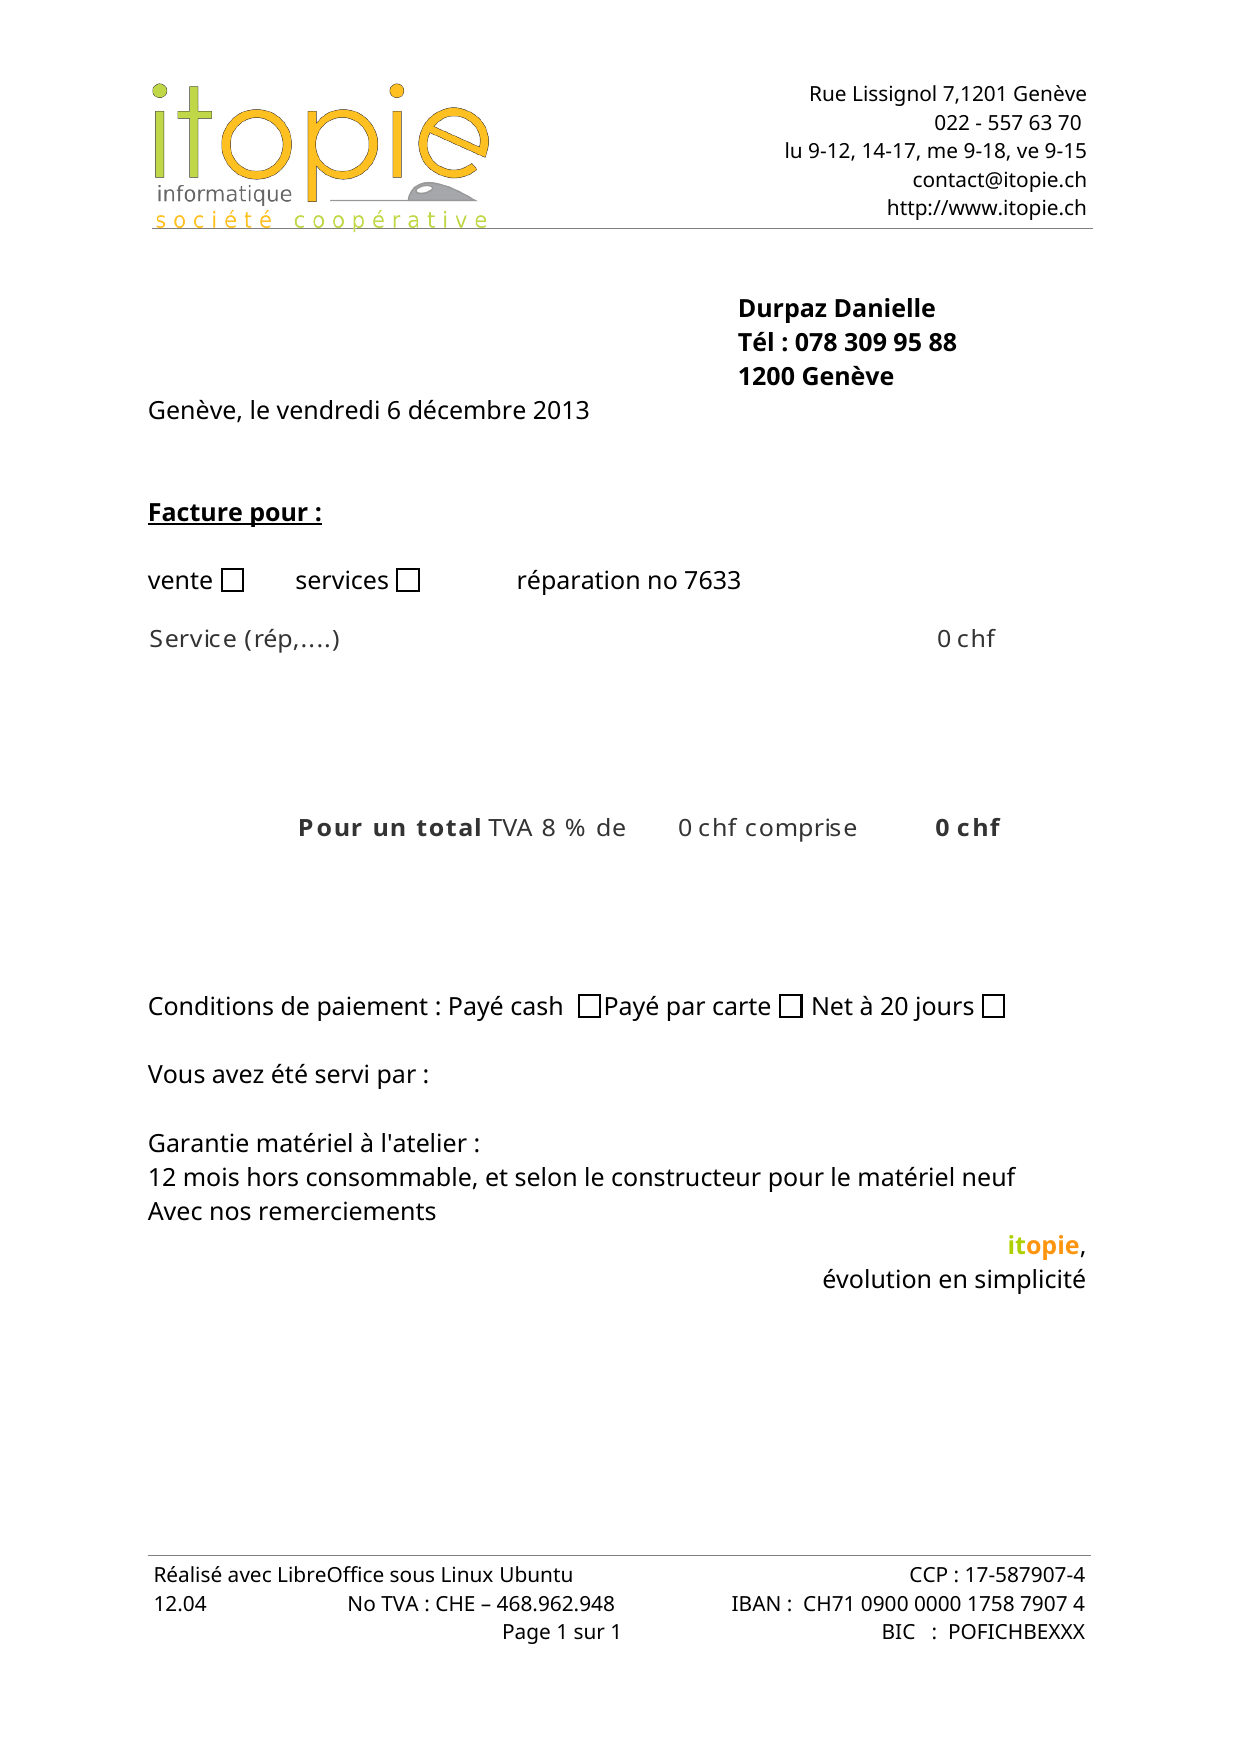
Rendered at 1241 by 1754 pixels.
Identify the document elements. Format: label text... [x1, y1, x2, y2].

text vente services réparation no 7633 [148, 563, 1093, 597]
text Tél : 078 309 95 88 [148, 324, 1093, 358]
text Genève, le vendredi 6 décembre 2013 [148, 392, 1093, 427]
text 1200 Genève [148, 358, 1093, 392]
text évolution en simplicité [148, 1262, 1093, 1296]
text Facture pour : [148, 495, 1093, 529]
text Conditions de paiement : Payé cash Payé par carte Net à 20 jours [148, 989, 1093, 1023]
text itopie, [148, 1227, 1093, 1262]
text Durpaz Danielle [148, 290, 1093, 324]
picture [138, 72, 500, 244]
text Garantie matériel à l'atelier : [148, 1125, 1093, 1159]
text Avec nos remerciements [148, 1193, 1093, 1227]
text 12 mois hors consommable, et selon le constructeur pour le matériel neuf [148, 1159, 1093, 1193]
text Vous avez été servi par : [148, 1057, 1093, 1091]
